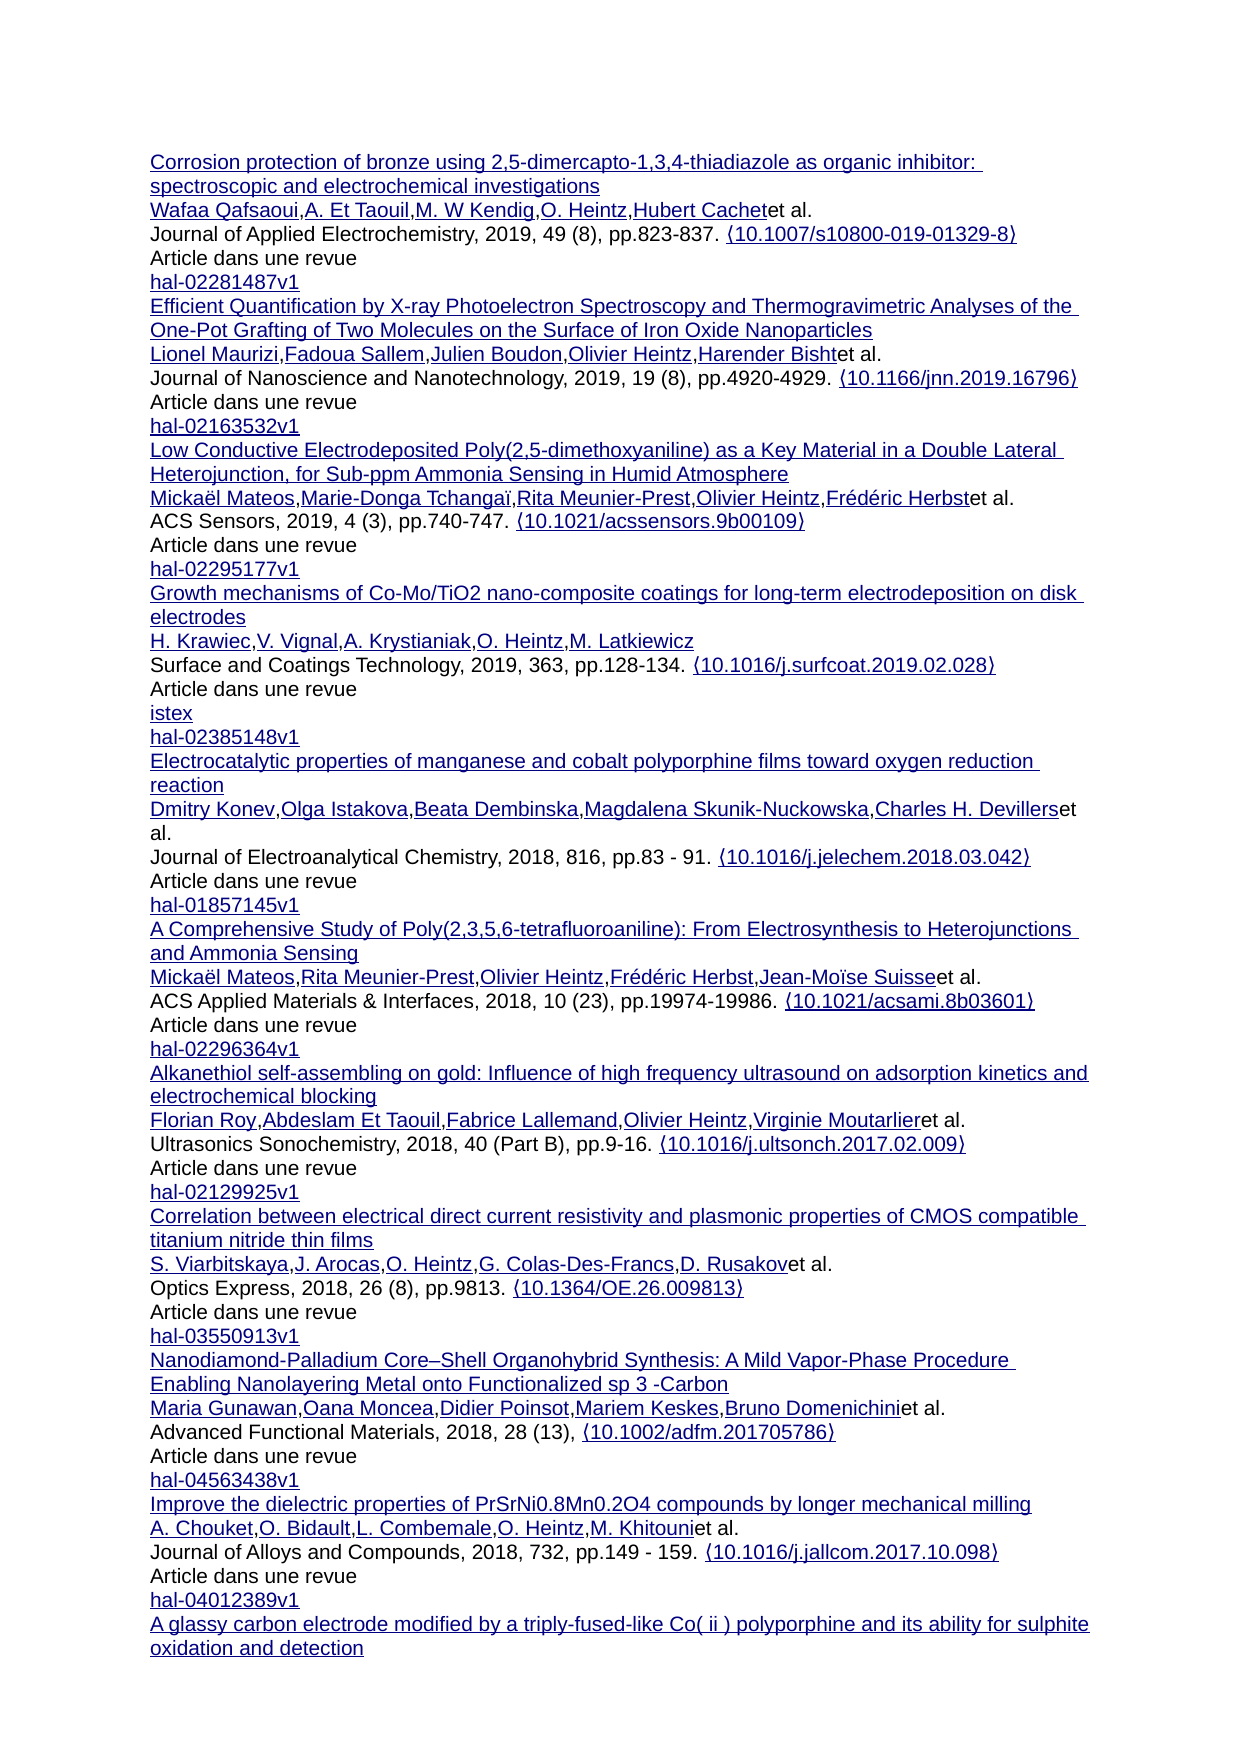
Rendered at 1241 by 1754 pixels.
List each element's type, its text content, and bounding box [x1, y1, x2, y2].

table_cell Growth mechanisms of Co-Mo/TiO2 nano-composite coatings for long-term electrodeposition on disk electrodes H. Krawiec,V. Vignal,A. Krystianiak,O. Heintz,M. Latkiewicz Surface and Coatings Technology, 2019, 363, pp.128-134. ⟨10.1016/j.surfcoat.2019.02.028⟩ Article dans une revue istex hal-02385148v1 [150, 581, 1090, 749]
table_cell Efficient Quantification by X-ray Photoelectron Spectroscopy and Thermogravimetric Analyses of the One-Pot Grafting of Two Molecules on the Surface of Iron Oxide Nanoparticles Lionel Maurizi,Fadoua Sallem,Julien Boudon,Olivier Heintz,Harender Bishtet al. Journal of Nanoscience and Nanotechnology, 2019, 19 (8), pp.4920-4929. ⟨10.1166/jnn.2019.16796⟩ Article dans une revue hal-02163532v1 [150, 294, 1090, 437]
table_cell Improve the dielectric properties of PrSrNi0.8Mn0.2O4 compounds by longer mechanical milling A. Chouket,O. Bidault,L. Combemale,O. Heintz,M. Khitouniet al. Journal of Alloys and Compounds, 2018, 732, pp.149 - 159. ⟨10.1016/j.jallcom.2017.10.098⟩ Article dans une revue hal-04012389v1 [150, 1492, 1090, 1611]
table_cell Low Conductive Electrodeposited Poly(2,5-dimethoxyaniline) as a Key Material in a Double Lateral Heterojunction, for Sub-ppm Ammonia Sensing in Humid Atmosphere Mickaël Mateos,Marie-Donga Tchangaï,Rita Meunier-Prest,Olivier Heintz,Frédéric Herbstet al. ACS Sensors, 2019, 4 (3), pp.740-747. ⟨10.1021/acssensors.9b00109⟩ Article dans une revue hal-02295177v1 [150, 438, 1090, 581]
table_cell oxidation and detection [150, 1633, 1090, 1659]
table_cell A Comprehensive Study of Poly(2,3,5,6-tetrafluoroaniline): From Electrosynthesis to Heterojunctions and Ammonia Sensing Mickaël Mateos,Rita Meunier-Prest,Olivier Heintz,Frédéric Herbst,Jean-Moïse Suisseet al. ACS Applied Materials & Interfaces, 2018, 10 (23), pp.19974-19986. ⟨10.1021/acsami.8b03601⟩ Article dans une revue hal-02296364v1 [150, 917, 1090, 1060]
table_cell Electrocatalytic properties of manganese and cobalt polyporphine films toward oxygen reduction reaction Dmitry Konev,Olga Istakova,Beata Dembinska,Magdalena Skunik-Nuckowska,Charles H. Devillerset al. Journal of Electroanalytical Chemistry, 2018, 816, pp.83 - 91. ⟨10.1016/j.jelechem.2018.03.042⟩ Article dans une revue hal-01857145v1 [150, 749, 1090, 917]
table_cell Alkanethiol self-assembling on gold: Influence of high frequency ultrasound on adsorption kinetics and electrochemical blocking Florian Roy,Abdeslam Et Taouil,Fabrice Lallemand,Olivier Heintz,Virginie Moutarlieret al. Ultrasonics Sonochemistry, 2018, 40 (Part B), pp.9-16. ⟨10.1016/j.ultsonch.2017.02.009⟩ Article dans une revue hal-02129925v1 [150, 1060, 1090, 1204]
table_cell Nanodiamond‐Palladium Core–Shell Organohybrid Synthesis: A Mild Vapor‐Phase Procedure Enabling Nanolayering Metal onto Functionalized sp 3 ‐Carbon Maria Gunawan,Oana Moncea,Didier Poinsot,Mariem Keskes,Bruno Domenichiniet al. Advanced Functional Materials, 2018, 28 (13), ⟨10.1002/adfm.201705786⟩ Article dans une revue hal-04563438v1 [150, 1348, 1090, 1492]
table_cell Corrosion protection of bronze using 2,5-dimercapto-1,3,4-thiadiazole as organic inhibitor: spectroscopic and electrochemical investigations Wafaa Qafsaoui,A. Et Taouil,M. W Kendig,O. Heintz,Hubert Cachetet al. Journal of Applied Electrochemistry, 2019, 49 (8), pp.823-837. ⟨10.1007/s10800-019-01329-8⟩ Article dans une revue hal-02281487v1 [150, 150, 1090, 294]
table_cell A glassy carbon electrode modified by a triply-fused-like Co( ii ) polyporphine and its ability for sulphite [150, 1611, 1090, 1632]
table_cell Correlation between electrical direct current resistivity and plasmonic properties of CMOS compatible titanium nitride thin films S. Viarbitskaya,J. Arocas,O. Heintz,G. Colas-Des-Francs,D. Rusakovet al. Optics Express, 2018, 26 (8), pp.9813. ⟨10.1364/OE.26.009813⟩ Article dans une revue hal-03550913v1 [150, 1204, 1090, 1348]
